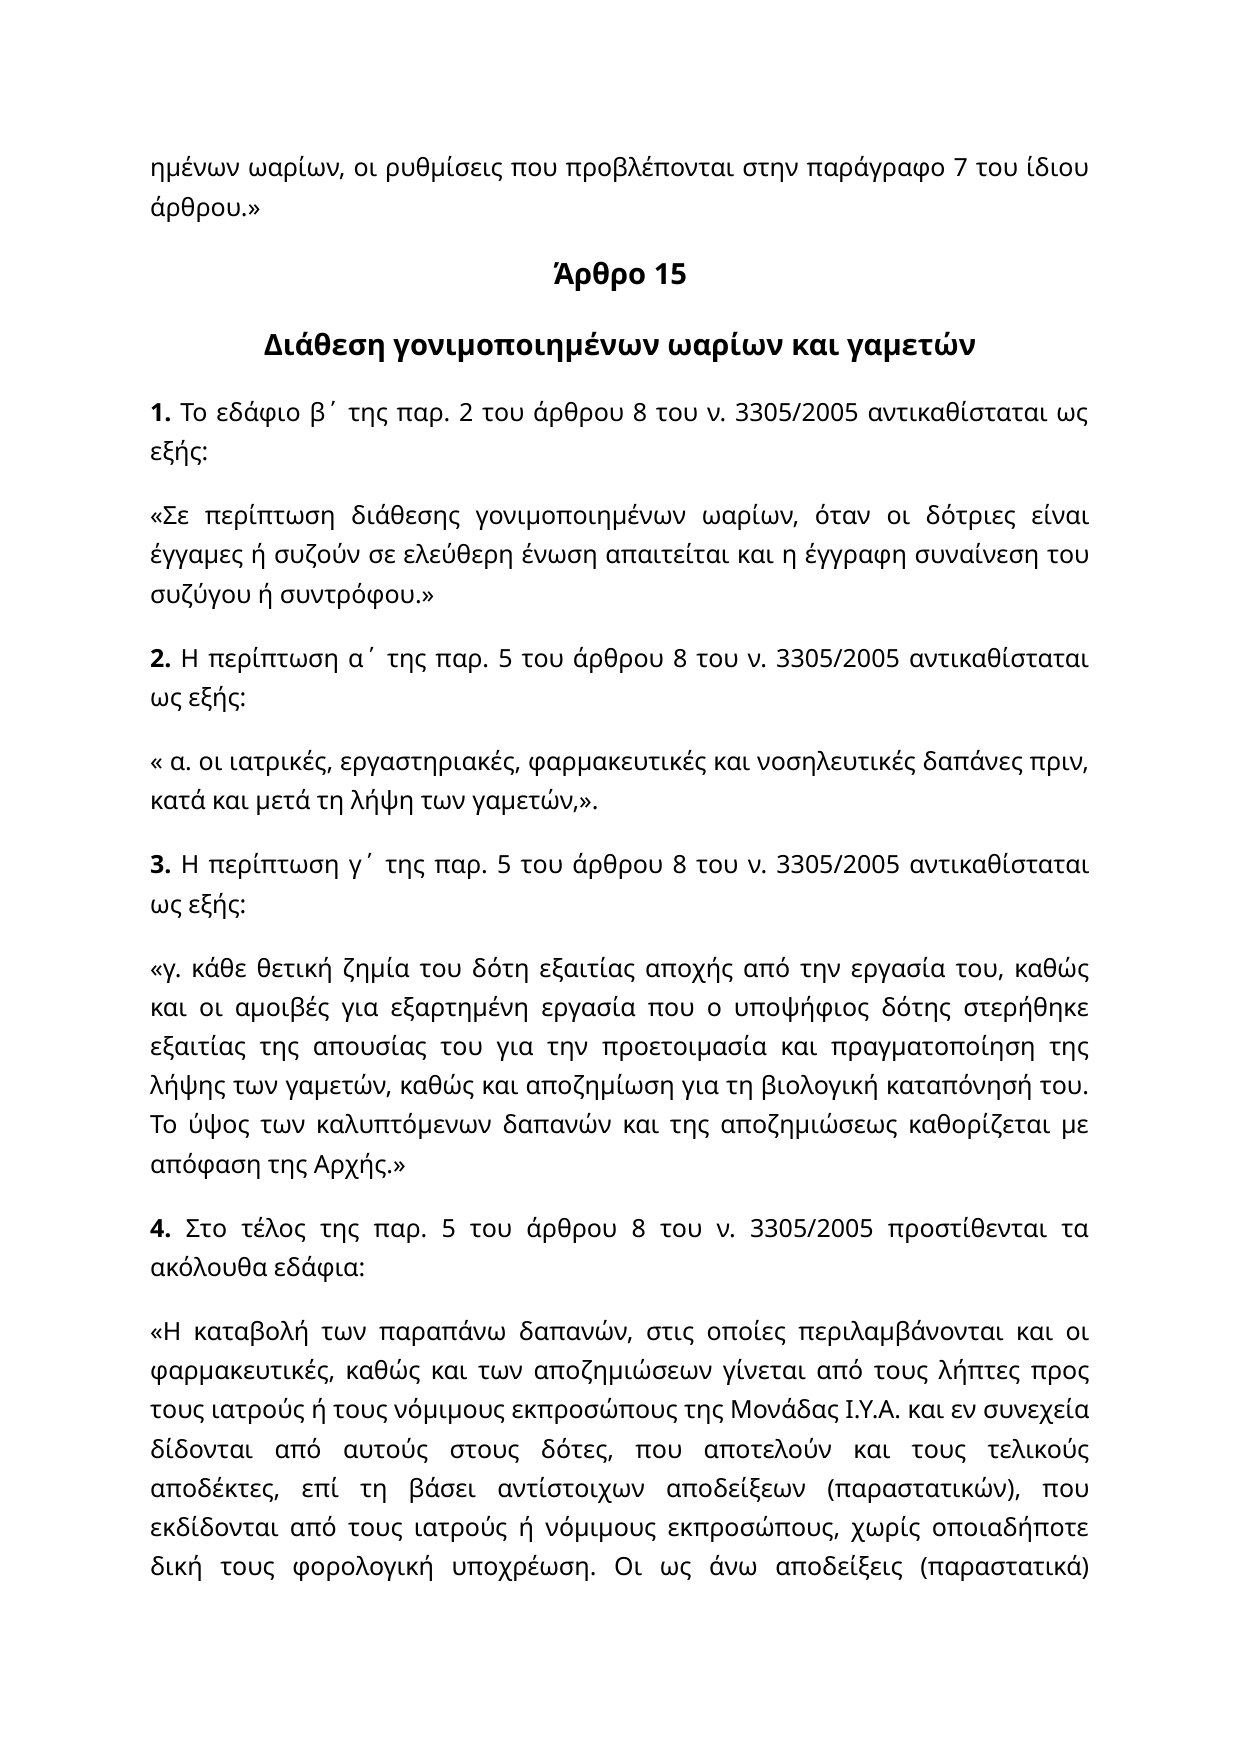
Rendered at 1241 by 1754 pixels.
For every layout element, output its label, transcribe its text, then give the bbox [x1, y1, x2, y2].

text «γ. κάθε θετική ζημία του δότη εξαιτίας αποχής από την εργασία του, καθώς και οι αμοιβές για εξαρτημένη εργασία που ο υποψήφιος δότης στερήθηκε εξαιτίας της απουσίας του για την προετοιμασία και πραγματοποίηση της λήψης των γαμετών, καθώς και αποζημίωση για τη βιολογική καταπόνησή του. Το ύψος των καλυπτόμενων δαπανών και της αποζημιώσεως καθορίζεται με απόφαση της Αρχής.» [150, 950, 1090, 1180]
text 4. Στο τέλος της παρ. 5 του άρθρου 8 του ν. 3305/2005 προστίθενται τα ακόλουθα εδάφια: [150, 1210, 1090, 1284]
subtitle Διάθεση γονιμοποιημένων ωαρίων και γαμετών [150, 324, 1090, 364]
text « α. οι ιατρικές, εργαστηριακές, φαρμακευτικές και νοσηλευτικές δαπάνες πριν, κατά και μετά τη λήψη των γαμετών,». [150, 744, 1090, 817]
subtitle Άρθρο 15 [150, 253, 1090, 293]
text 3. Η περίπτωση γ΄ της παρ. 5 του άρθρου 8 του ν. 3305/2005 αντικαθίσταται ως εξής: [150, 847, 1090, 920]
text «Σε περίπτωση διάθεσης γονιμοποιημένων ωαρίων, όταν οι δότριες είναι έγγαμες ή συζούν σε ελεύθερη ένωση απαιτείται και η έγγραφη συναίνεση του συζύγου ή συντρόφου.» [150, 498, 1090, 610]
text «Η καταβολή των παραπάνω δαπανών, στις οποίες περιλαμβάνονται και οι φαρμακευτικές, καθώς και των αποζημιώσεων γίνεται από τους λήπτες προς τους ιατρούς ή τους νόμιμους εκπροσώπους της Μονάδας Ι.Υ.Α. και εν συνεχεία δίδονται από αυτούς στους δότες, που αποτελούν και τους τελικούς αποδέκτες, επί τη βάσει αντίστοιχων αποδείξεων (παραστατικών), που εκδίδονται από τους ιατρούς ή νόμιμους εκπροσώπους, χωρίς οποιαδήποτε δική τους φορολογική υποχρέωση. Οι ως άνω αποδείξεις (παραστατικά) [150, 1314, 1090, 1583]
text 2. Η περίπτωση α΄ της παρ. 5 του άρθρου 8 του ν. 3305/2005 αντικαθίσταται ως εξής: [150, 640, 1090, 714]
text 1. Το εδάφιο β΄ της παρ. 2 του άρθρου 8 του ν. 3305/2005 αντικαθίσταται ως εξής: [150, 394, 1090, 468]
text ημένων ωαρίων, οι ρυθμίσεις που προβλέπονται στην παράγραφο 7 του ίδιου άρθρου.» [150, 150, 1090, 223]
